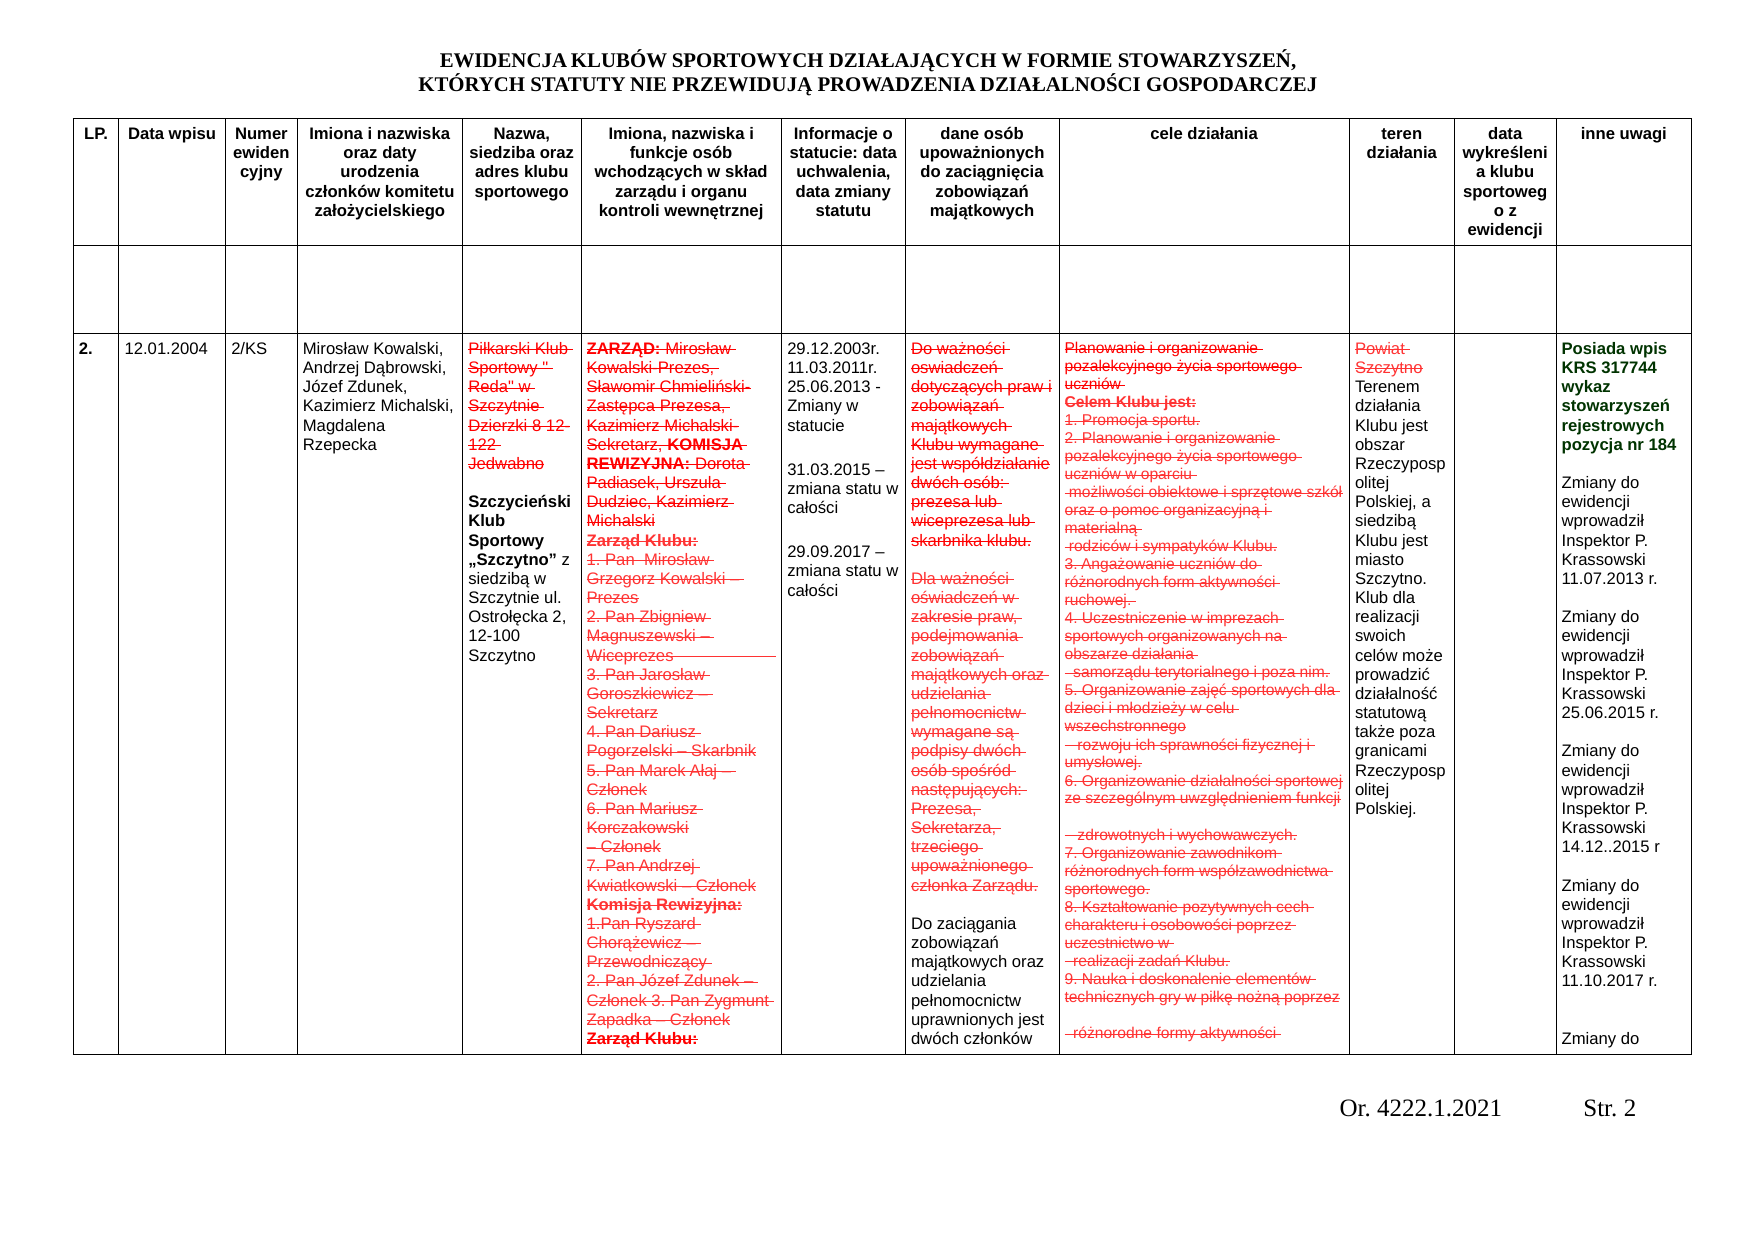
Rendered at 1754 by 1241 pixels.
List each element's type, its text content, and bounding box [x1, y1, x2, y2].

table_cell 29.12.2003r. 11.03.2011r. 25.06.2013 - Zmiany w statucie 31.03.2015 – zmiana statu w całości 29.09.2017 – zmiana statu w całości [782, 334, 905, 1054]
table_header cele działania [1060, 119, 1349, 245]
table_header Nazwa, siedziba oraz adres klubu sportowego [463, 119, 581, 245]
table_cell 2. [74, 334, 118, 1054]
table_cell [119, 246, 225, 333]
table_cell 2/KS [226, 334, 297, 1054]
table_cell Planowanie i organizowanie pozalekcyjnego życia sportowego uczniów Celem Klubu jest: 1. Promocja sportu. 2. Planowanie i organizowanie pozalekcyjnego życia sportowego uczniów w oparciu możliwości obiektowe i sprzętowe szkół oraz o pomoc organizacyjną i materialną rodziców i sympatyków Klubu. 3. Angażowanie uczniów do różnorodnych form aktywności ruchowej. 4. Uczestniczenie w imprezach sportowych organizowanych na obszarze działania samorządu terytorialnego i poza nim. 5. Organizowanie zajęć sportowych dla dzieci i młodzieży w celu wszechstronnego rozwoju ich sprawności fizycznej i umysłowej. 6. Organizowanie działalności sportowej ze szczególnym uwzględnieniem funkcji zdrowotnych i wychowawczych. 7. Organizowanie zawodnikom różnorodnych form współzawodnictwa sportowego. 8. Kształtowanie pozytywnych cech charakteru i osobowości poprzez uczestnictwo w realizacji zadań Klubu. 9. Nauka i doskonalenie elementów technicznych gry w piłkę nożną poprzez różnorodne formy aktywności [1060, 334, 1349, 1054]
table_header Imiona i nazwiska oraz daty urodzenia członków komitetu założycielskiego [298, 119, 462, 245]
table_cell Do ważności oswiadczeń dotyczących praw i zobowiązań majątkowych Klubu wymagane jest współdziałanie dwóch osób: prezesa lub wiceprezesa lub skarbnika klubu. Dla ważności oświadczeń w zakresie praw, podejmowania zobowiązań majątkowych oraz udzielania pełnomocnictw wymagane są podpisy dwóch osób spośród następujących: Prezesa, Sekretarza, trzeciego upoważnionego członka Zarządu. Do zaciągania zobowiązań majątkowych oraz udzielania pełnomocnictw uprawnionych jest dwóch członków [906, 334, 1059, 1054]
table_header LP. [74, 119, 118, 245]
table_cell Mirosław Kowalski, Andrzej Dąbrowski, Józef Zdunek, Kazimierz Michalski, Magdalena Rzepecka [298, 334, 462, 1054]
table_cell [74, 246, 118, 333]
table_header teren działania [1350, 119, 1454, 245]
table_header data wykreślenia klubu sportowego z ewidencji [1455, 119, 1556, 245]
table_header Numer ewidencyjny [226, 119, 297, 245]
table_cell 12.01.2004 [119, 334, 225, 1054]
table_cell Piłkarski Klub Sportowy " Reda" w Szczytnie Dzierzki 8 12-122 Jedwabno Szczycieński Klub Sportowy „Szczytno” z siedzibą w Szczytnie ul. Ostrołęcka 2, 12-100 Szczytno [463, 334, 581, 1054]
table_cell [1455, 334, 1556, 1054]
table_header Informacje o statucie: data uchwalenia, data zmiany statutu [782, 119, 905, 245]
table_cell [1350, 246, 1454, 333]
table_cell [906, 246, 1059, 333]
table_cell [1455, 246, 1556, 333]
table_cell [1060, 246, 1349, 333]
table_header Imiona, nazwiska i funkcje osób wchodzących w skład zarządu i organu kontroli wewnętrznej [582, 119, 781, 245]
table_header inne uwagi [1557, 119, 1691, 245]
table_cell Posiada wpis KRS 317744 wykaz stowarzyszeń rejestrowych pozycja nr 184 Zmiany do ewidencji wprowadził Inspektor P. Krassowski 11.07.2013 r. Zmiany do ewidencji wprowadził Inspektor P. Krassowski 25.06.2015 r. Zmiany do ewidencji wprowadził Inspektor P. Krassowski 14.12..2015 r Zmiany do ewidencji wprowadził Inspektor P. Krassowski 11.10.2017 r. Zmiany do [1557, 334, 1691, 1054]
table_header dane osób upoważnionych do zaciągnięcia zobowiązań majątkowych [906, 119, 1059, 245]
table_cell [1557, 246, 1691, 333]
table_cell [226, 246, 297, 333]
table_header Data wpisu [119, 119, 225, 245]
table_cell ZARZĄD: Mirosław Kowalski-Prezes, Sławomir Chmieliński-Zastępca Prezesa, Kazimierz Michalski-Sekretarz, KOMISJA REWIZYJNA: Dorota Padiasek, Urszula Dudziec, Kazimierz Michalski Zarząd Klubu: 1. Pan Mirosław Grzegorz Kowalski – Prezes 2. Pan Zbigniew Magnuszewski – Wiceprezes 3. Pan Jarosław Goroszkiewicz – Sekretarz 4. Pan Dariusz Pogorzelski – Skarbnik 5. Pan Marek Ałaj – Członek 6. Pan Mariusz Korczakowski – Członek 7. Pan Andrzej Kwiatkowski – Członek Komisja Rewizyjna: 1.Pan Ryszard Chorążewicz – Przewodniczący 2. Pan Józef Zdunek – Członek 3. Pan Zygmunt Zapadka – Członek Zarząd Klubu: [582, 334, 781, 1054]
table_cell Powiat Szczytno Terenem działania Klubu jest obszar Rzeczypospolitej Polskiej, a siedzibą Klubu jest miasto Szczytno. Klub dla realizacji swoich celów może prowadzić działalność statutową także poza granicami Rzeczypospolitej Polskiej. [1350, 334, 1454, 1054]
table_cell [463, 246, 581, 333]
table_cell [298, 246, 462, 333]
table_cell [582, 246, 781, 333]
table_cell [782, 246, 905, 333]
